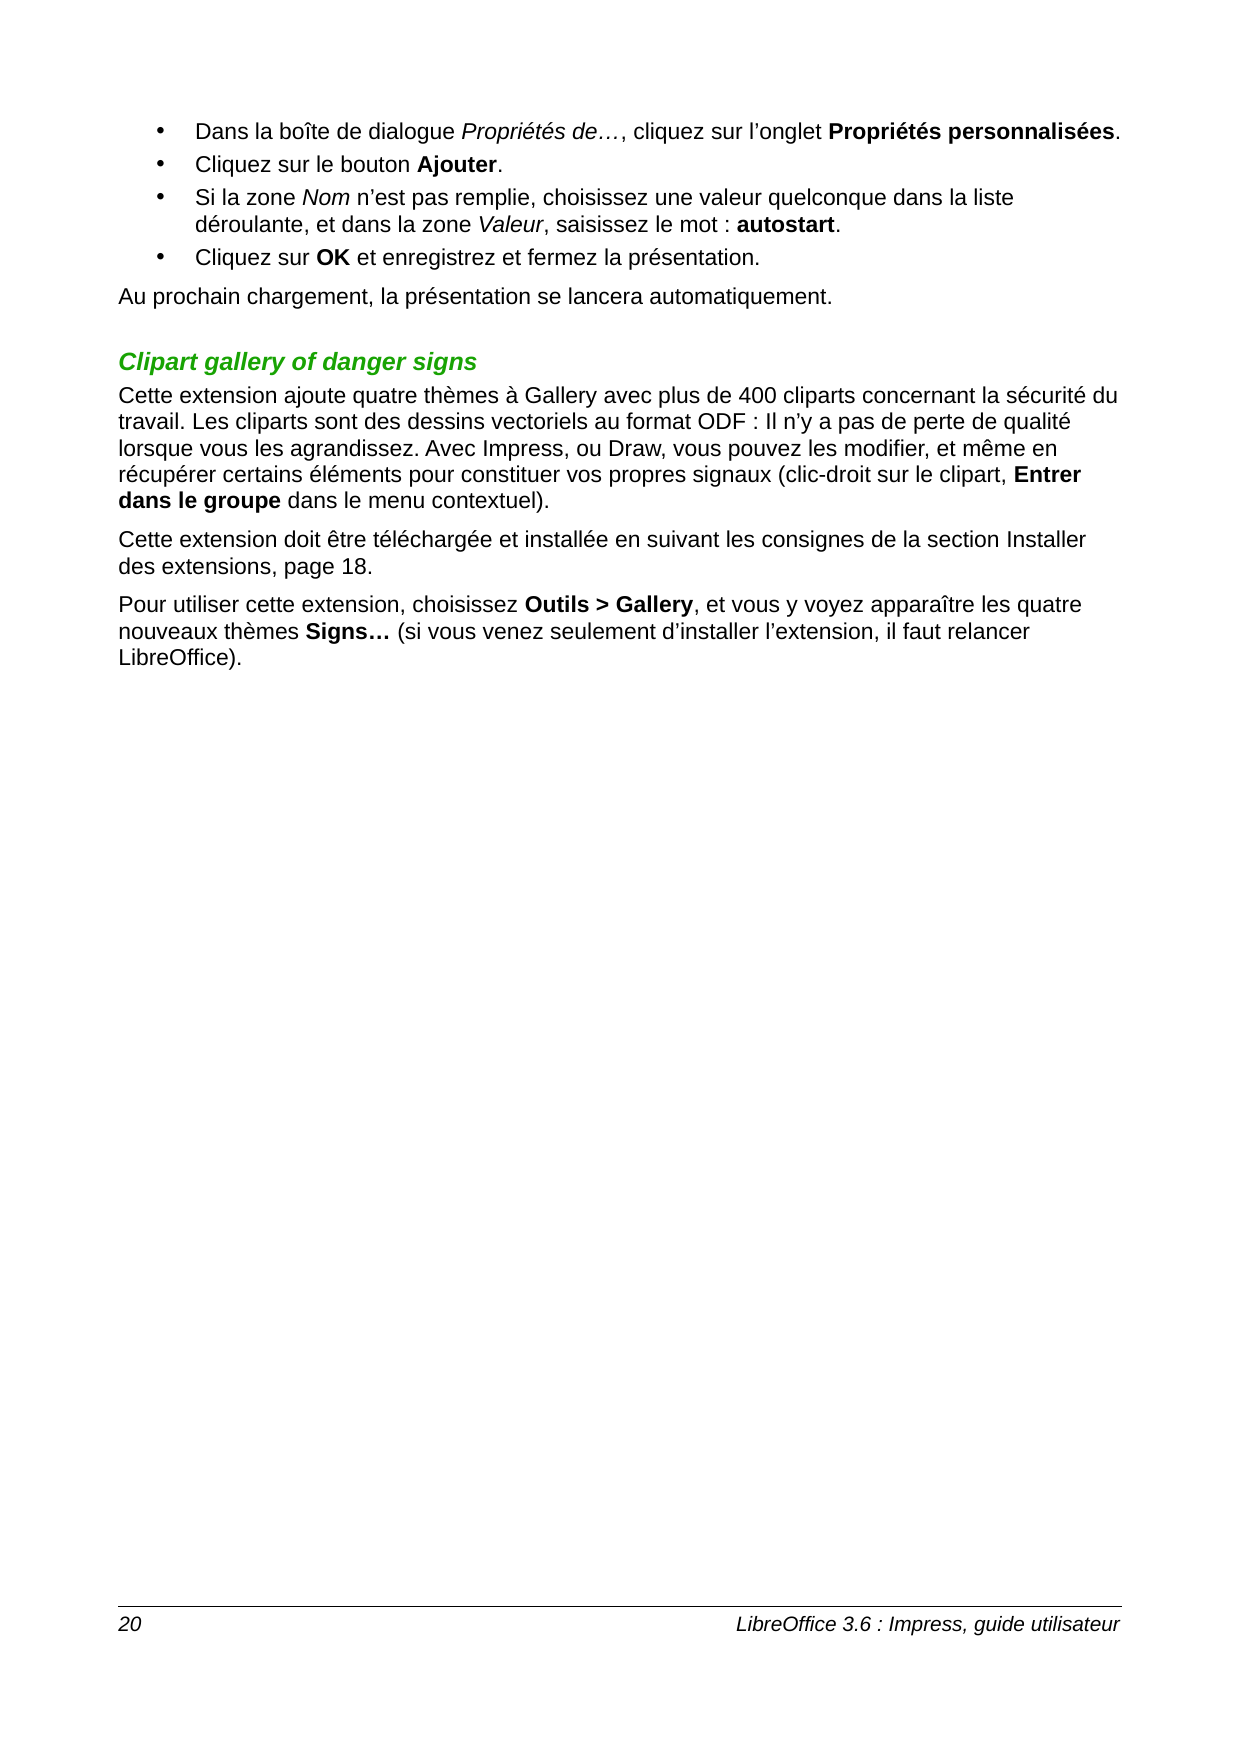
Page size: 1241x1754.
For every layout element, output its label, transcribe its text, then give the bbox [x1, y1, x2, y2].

list Si la zone Nom n’est pas remplie, choisissez une valeur quelconque dans la liste déroulante, et dans la zone Valeur, saisissez le mot : autostart. [156, 184, 1122, 238]
text Au prochain chargement, la présentation se lancera automatiquement. [118, 283, 1122, 309]
text Cette extension doit être téléchargée et installée en suivant les consignes de la section Installer des extensions, page 18. [118, 526, 1122, 579]
list Cliquez sur le bouton Ajouter. [156, 151, 1122, 178]
text Pour utiliser cette extension, choisissez Outils > Gallery, et vous y voyez apparaître les quatre nouveaux thèmes Signs… (si vous venez seulement d’installer l’extension, il faut relancer LibreOffice). [118, 591, 1122, 671]
list Dans la boîte de dialogue Propriétés de…, cliquez sur l’onglet Propriétés personnalisées. [156, 118, 1122, 145]
subtitle Clipart gallery of danger signs [118, 347, 1122, 376]
text Cette extension ajoute quatre thèmes à Gallery avec plus de 400 cliparts concernant la sécurité du travail. Les cliparts sont des dessins vectoriels au format ODF : Il n’y a pas de perte de qualité lorsque vous les agrandissez. Avec Impress, ou Draw, vous pouvez les modifier, et même en récupérer certains éléments pour constituer vos propres signaux (clic-droit sur le clipart, Entrer dans le groupe dans le menu contextuel). [118, 382, 1122, 514]
list Cliquez sur OK et enregistrez et fermez la présentation. [156, 244, 1122, 271]
